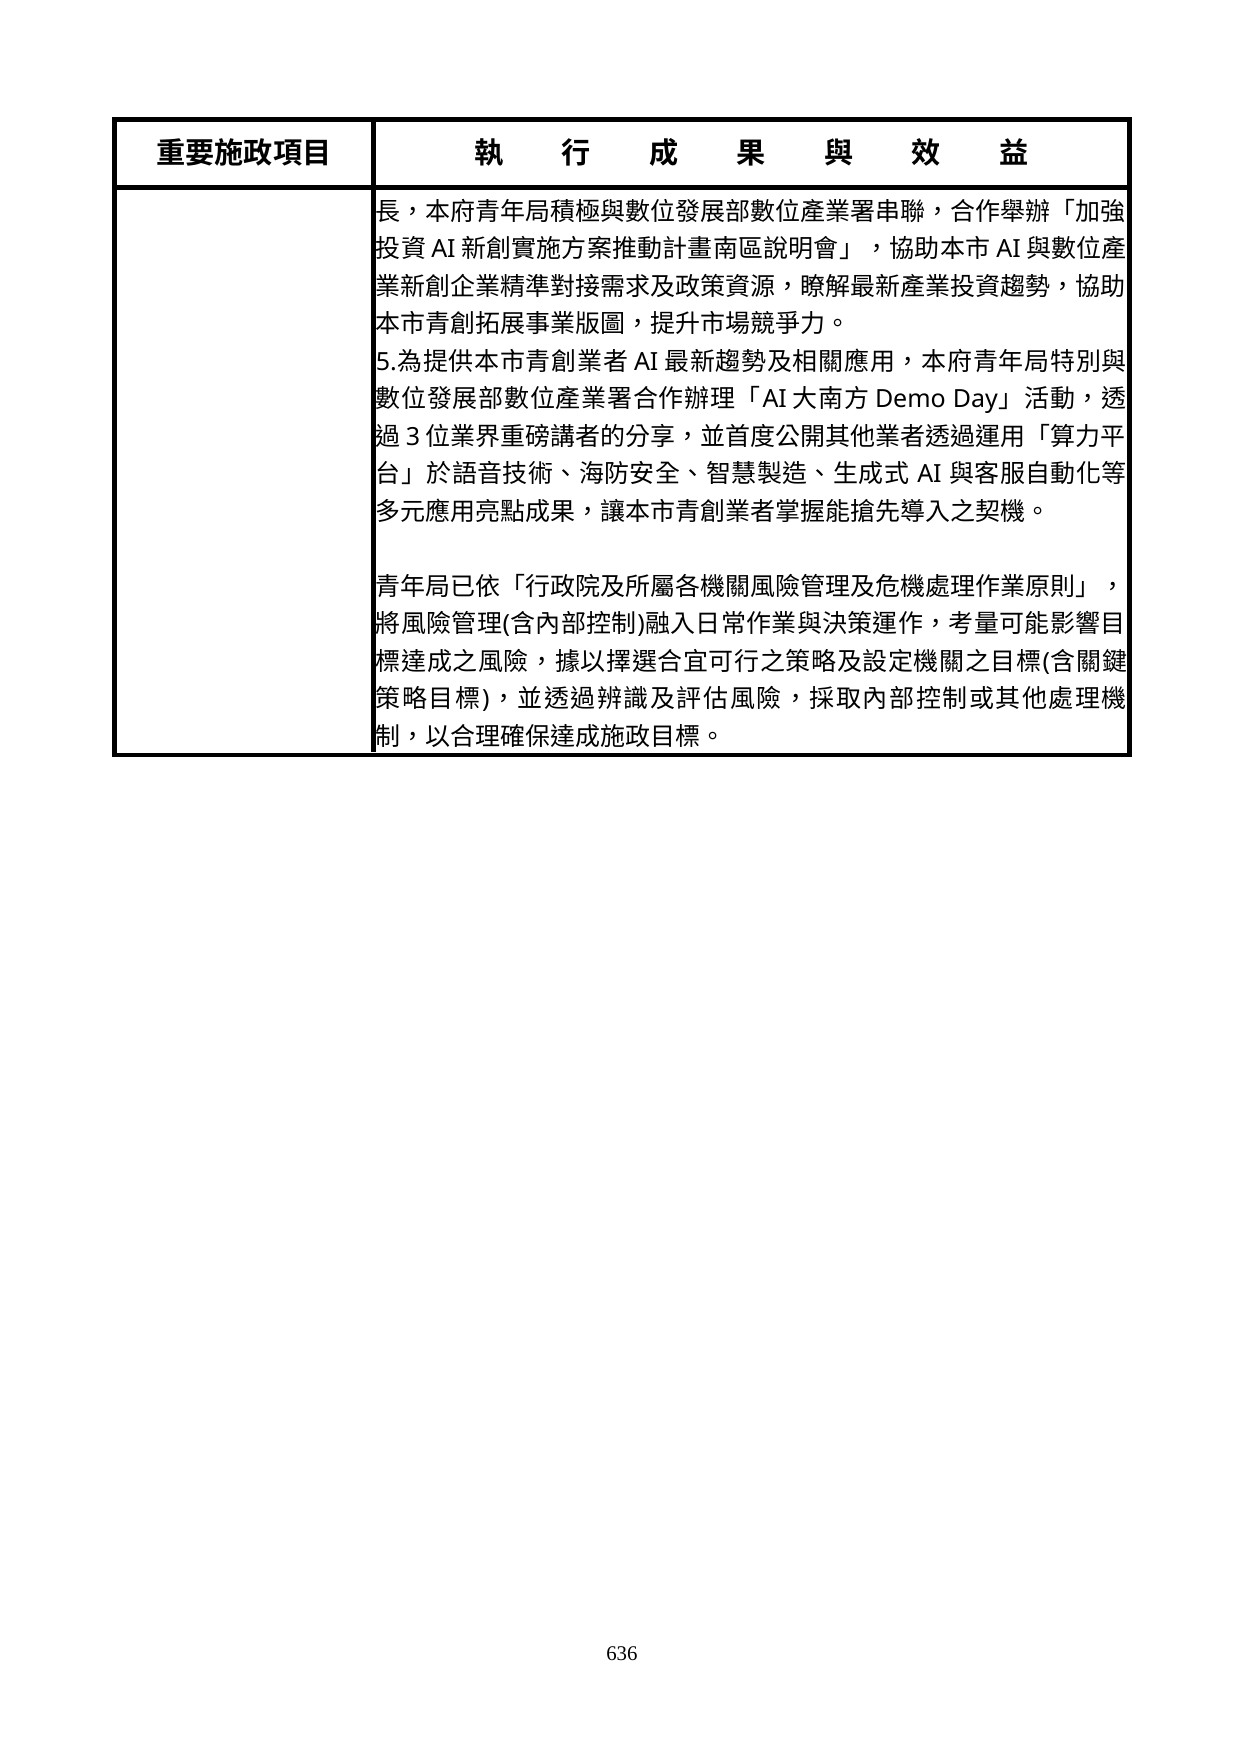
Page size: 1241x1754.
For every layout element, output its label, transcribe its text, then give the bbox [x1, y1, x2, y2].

table_cell [117, 190, 371, 752]
table_header 重要施政項目 [117, 122, 371, 185]
table_cell 長，本府青年局積極與數位發展部數位產業署串聯，合作舉辦「加強投資AI新創實施方案推動計畫南區說明會」，協助本市AI與數位產業新創企業精準對接需求及政策資源，瞭解最新產業投資趨勢，協助本市青創拓展事業版圖，提升市場競爭力。 5.為提供本市青創業者AI最新趨勢及相關應用，本府青年局特別與數位發展部數位產業署合作辦理「AI大南方Demo Day」活動，透過3位業界重磅講者的分享，並首度公開其他業者透過運用「算力平台」於語音技術、海防安全、智慧製造、生成式 AI 與客服自動化等多元應用亮點成果，讓本市青創業者掌握能搶先導入之契機。 青年局已依「行政院及所屬各機關風險管理及危機處理作業原則」，將風險管理(含內部控制)融入日常作業與決策運作，考量可能影響目標達成之風險，據以擇選合宜可行之策略及設定機關之目標(含關鍵策略目標)，並透過辨識及評估風險，採取內部控制或其他處理機制，以合理確保達成施政目標。 [376, 190, 1127, 752]
table_header 執 行 成 果 與 效 益 [376, 122, 1127, 185]
